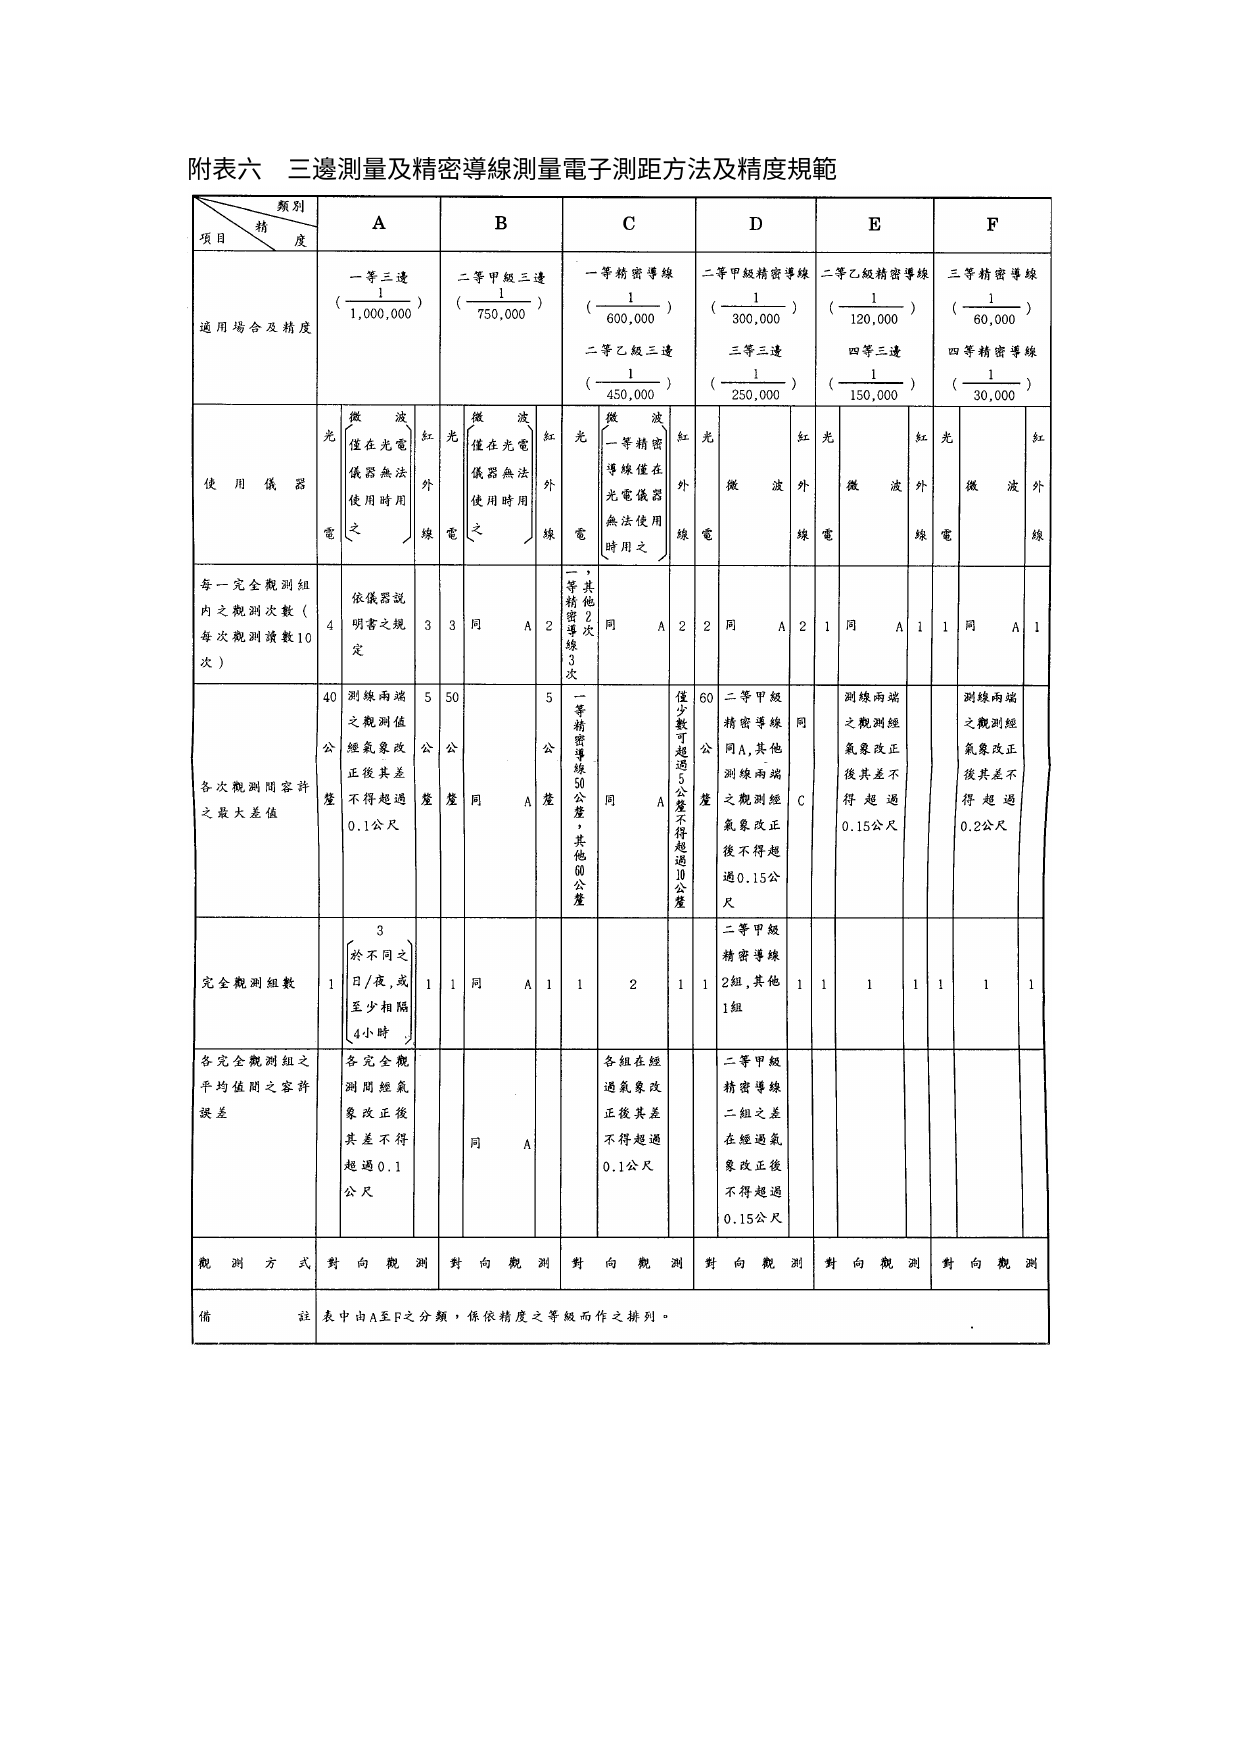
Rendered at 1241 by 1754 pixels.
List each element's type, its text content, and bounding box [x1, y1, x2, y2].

picture [187, 186, 1052, 1349]
text 附表六 三邊測量及精密導線測量電子測距方法及精度規範 [187, 150, 1053, 186]
